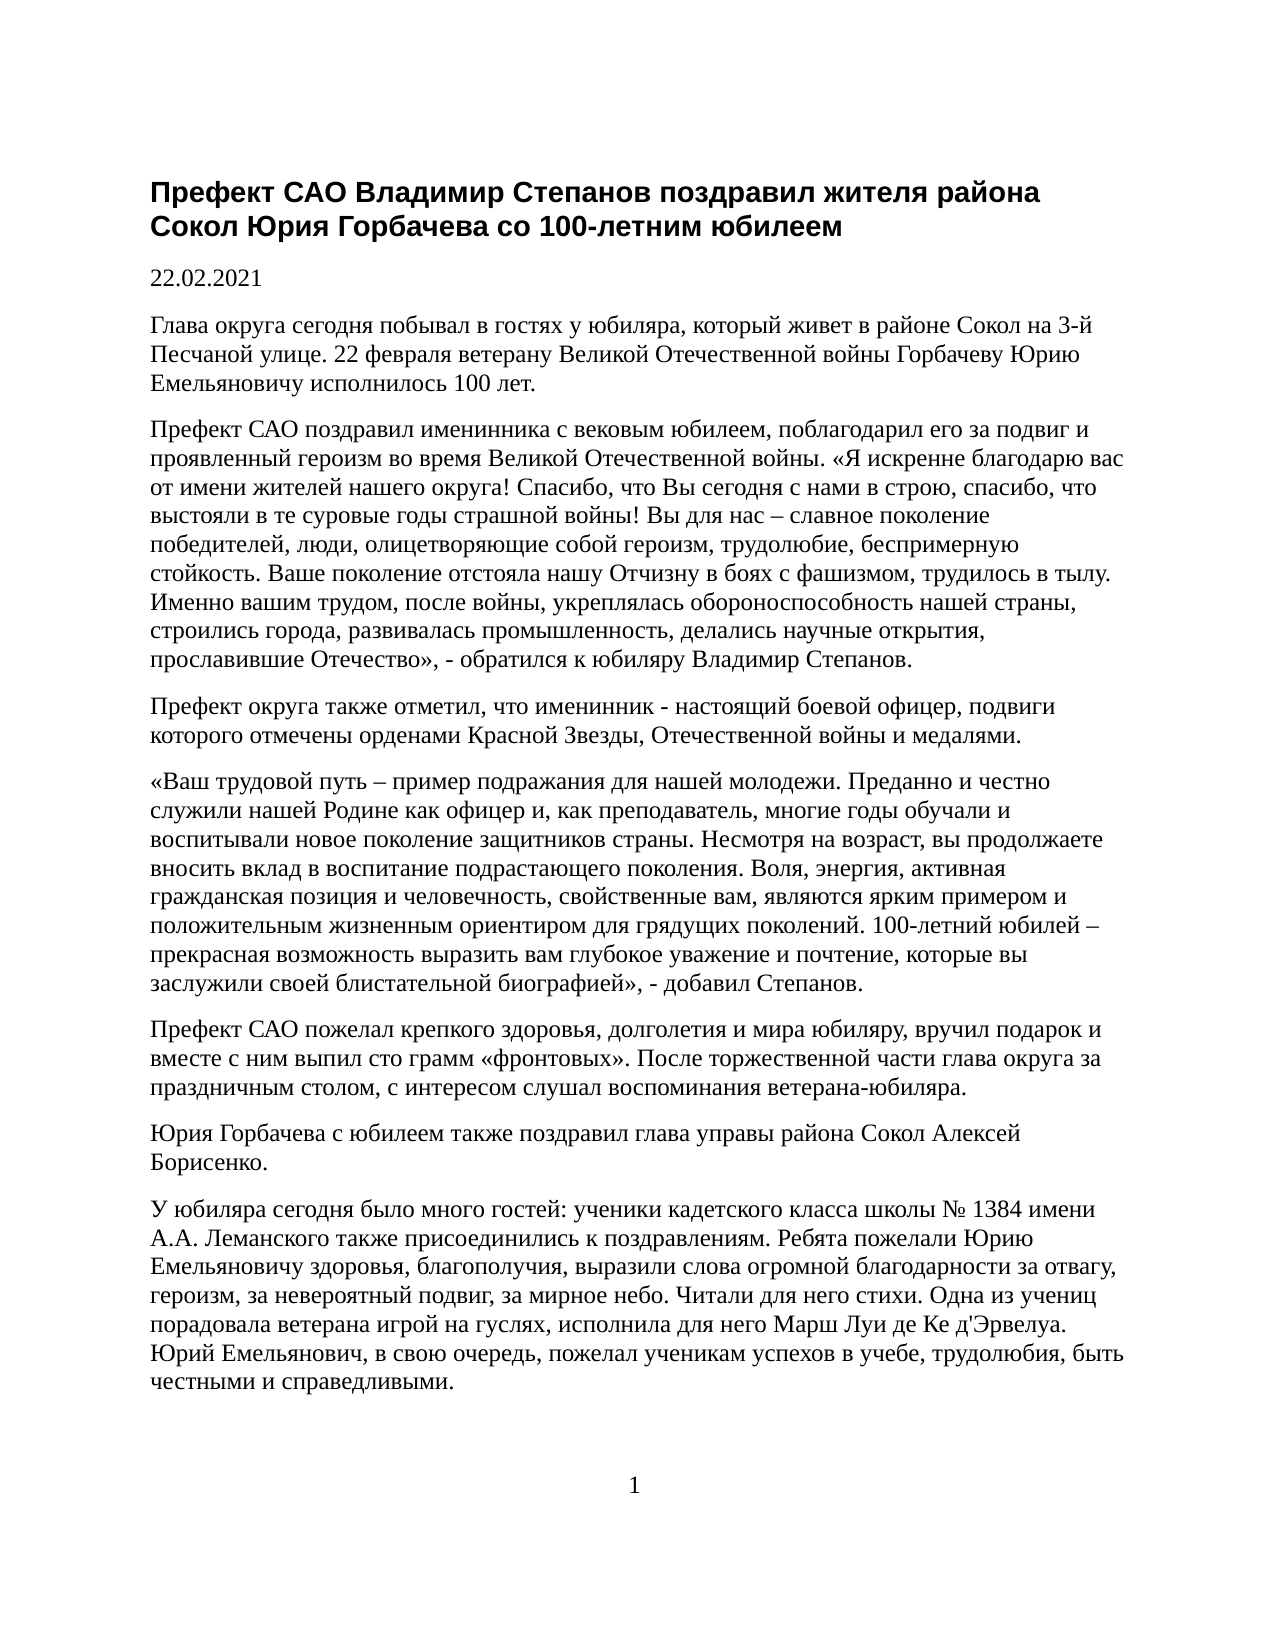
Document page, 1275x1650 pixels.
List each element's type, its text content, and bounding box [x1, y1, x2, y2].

text «Ваш трудовой путь – пример подражания для нашей молодежи. Преданно и честно служили нашей Родине как офицер и, как преподаватель, многие годы обучали и воспитывали новое поколение защитников страны. Несмотря на возраст, вы продолжаете вносить вклад в воспитание подрастающего поколения. Воля, энергия, активная гражданская позиция и человечность, свойственные вам, являются ярким примером и положительным жизненным ориентиром для грядущих поколений. 100-летний юбилей – прекрасная возможность выразить вам глубокое уважение и почтение, которые вы заслужили своей блистательной биографией», - добавил Степанов. [150, 766, 1125, 996]
text Префект округа также отметил, что именинник - настоящий боевой офицер, подвиги которого отмечены орденами Красной Звезды, Отечественной войны и медалями. [150, 691, 1125, 748]
subtitle Префект САО Владимир Степанов поздравил жителя района Сокол Юрия Горбачева со 100-летним юбилеем [150, 175, 1125, 242]
text Префект САО поздравил именинника с вековым юбилеем, поблагодарил его за подвиг и проявленный героизм во время Великой Отечественной войны. «Я искренне благодарю вас от имени жителей нашего округа! Спасибо, что Вы сегодня с нами в строю, спасибо, что выстояли в те суровые годы страшной войны! Вы для нас – славное поколение победителей, люди, олицетворяющие собой героизм, трудолюбие, беспримерную стойкость. Ваше поколение отстояла нашу Отчизну в боях с фашизмом, трудилось в тылу. Именно вашим трудом, после войны, укреплялась обороноспособность нашей страны, строились города, развивалась промышленность, делались научные открытия, прославившие Отечество», - обратился к юбиляру Владимир Степанов. [150, 414, 1125, 673]
text Юрия Горбачева с юбилеем также поздравил глава управы района Сокол Алексей Борисенко. [150, 1118, 1125, 1176]
text 22.02.2021 [150, 263, 1125, 292]
text У юбиляра сегодня было много гостей: ученики кадетского класса школы № 1384 имени А.А. Леманского также присоединились к поздравлениям. Ребята пожелали Юрию Емельяновичу здоровья, благополучия, выразили слова огромной благодарности за отвагу, героизм, за невероятный подвиг, за мирное небо. Читали для него стихи. Одна из учениц порадовала ветерана игрой на гуслях, исполнила для него Марш Луи де Ке д'Эрвелуа. Юрий Емельянович, в свою очередь, пожелал ученикам успехов в учебе, трудолюбия, быть честными и справедливыми. [150, 1194, 1125, 1395]
text Глава округа сегодня побывал в гостях у юбиляра, который живет в районе Сокол на 3-й Песчаной улице. 22 февраля ветерану Великой Отечественной войны Горбачеву Юрию Емельяновичу исполнилось 100 лет. [150, 310, 1125, 396]
text Префект САО пожелал крепкого здоровья, долголетия и мира юбиляру, вручил подарок и вместе с ним выпил сто грамм «фронтовых». После торжественной части глава округа за праздничным столом, с интересом слушал воспоминания ветерана-юбиляра. [150, 1014, 1125, 1101]
